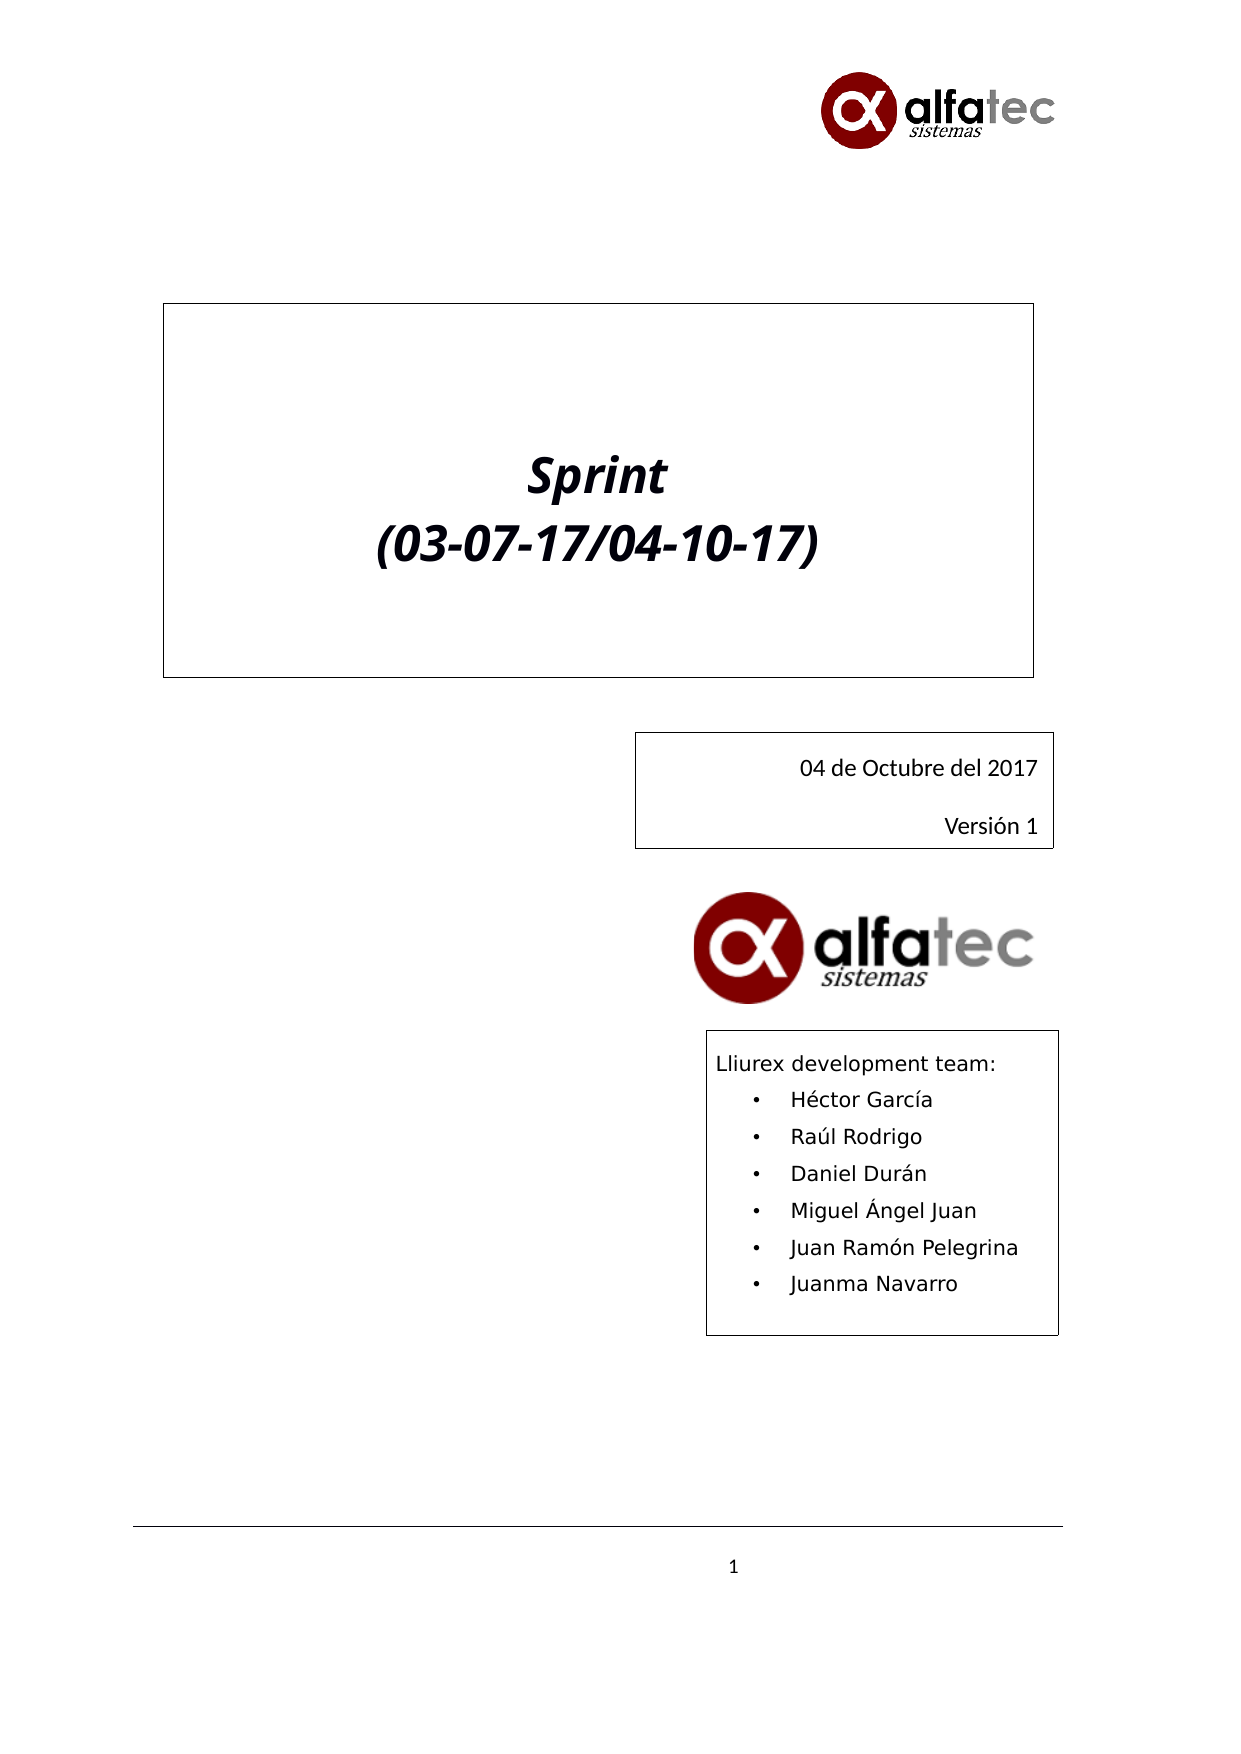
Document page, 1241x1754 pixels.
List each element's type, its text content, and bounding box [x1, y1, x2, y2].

text Versión 1 [650, 810, 1038, 841]
list Juanma Navarro [753, 1272, 1049, 1297]
picture [821, 72, 1057, 149]
text Lliurex development team: [715, 1052, 1049, 1076]
list Miguel Ángel Juan [753, 1199, 1049, 1223]
picture [693, 892, 1037, 1004]
text (03-07-17/04-10-17) [164, 508, 1033, 576]
text 04 de Octubre del 2017 [650, 752, 1038, 782]
list Raúl Rodrigo [753, 1125, 1049, 1149]
list Daniel Durán [753, 1162, 1049, 1186]
list Juan Ramón Pelegrina [753, 1236, 1049, 1260]
text Sprint [164, 440, 1033, 508]
list Héctor García [753, 1088, 1049, 1113]
